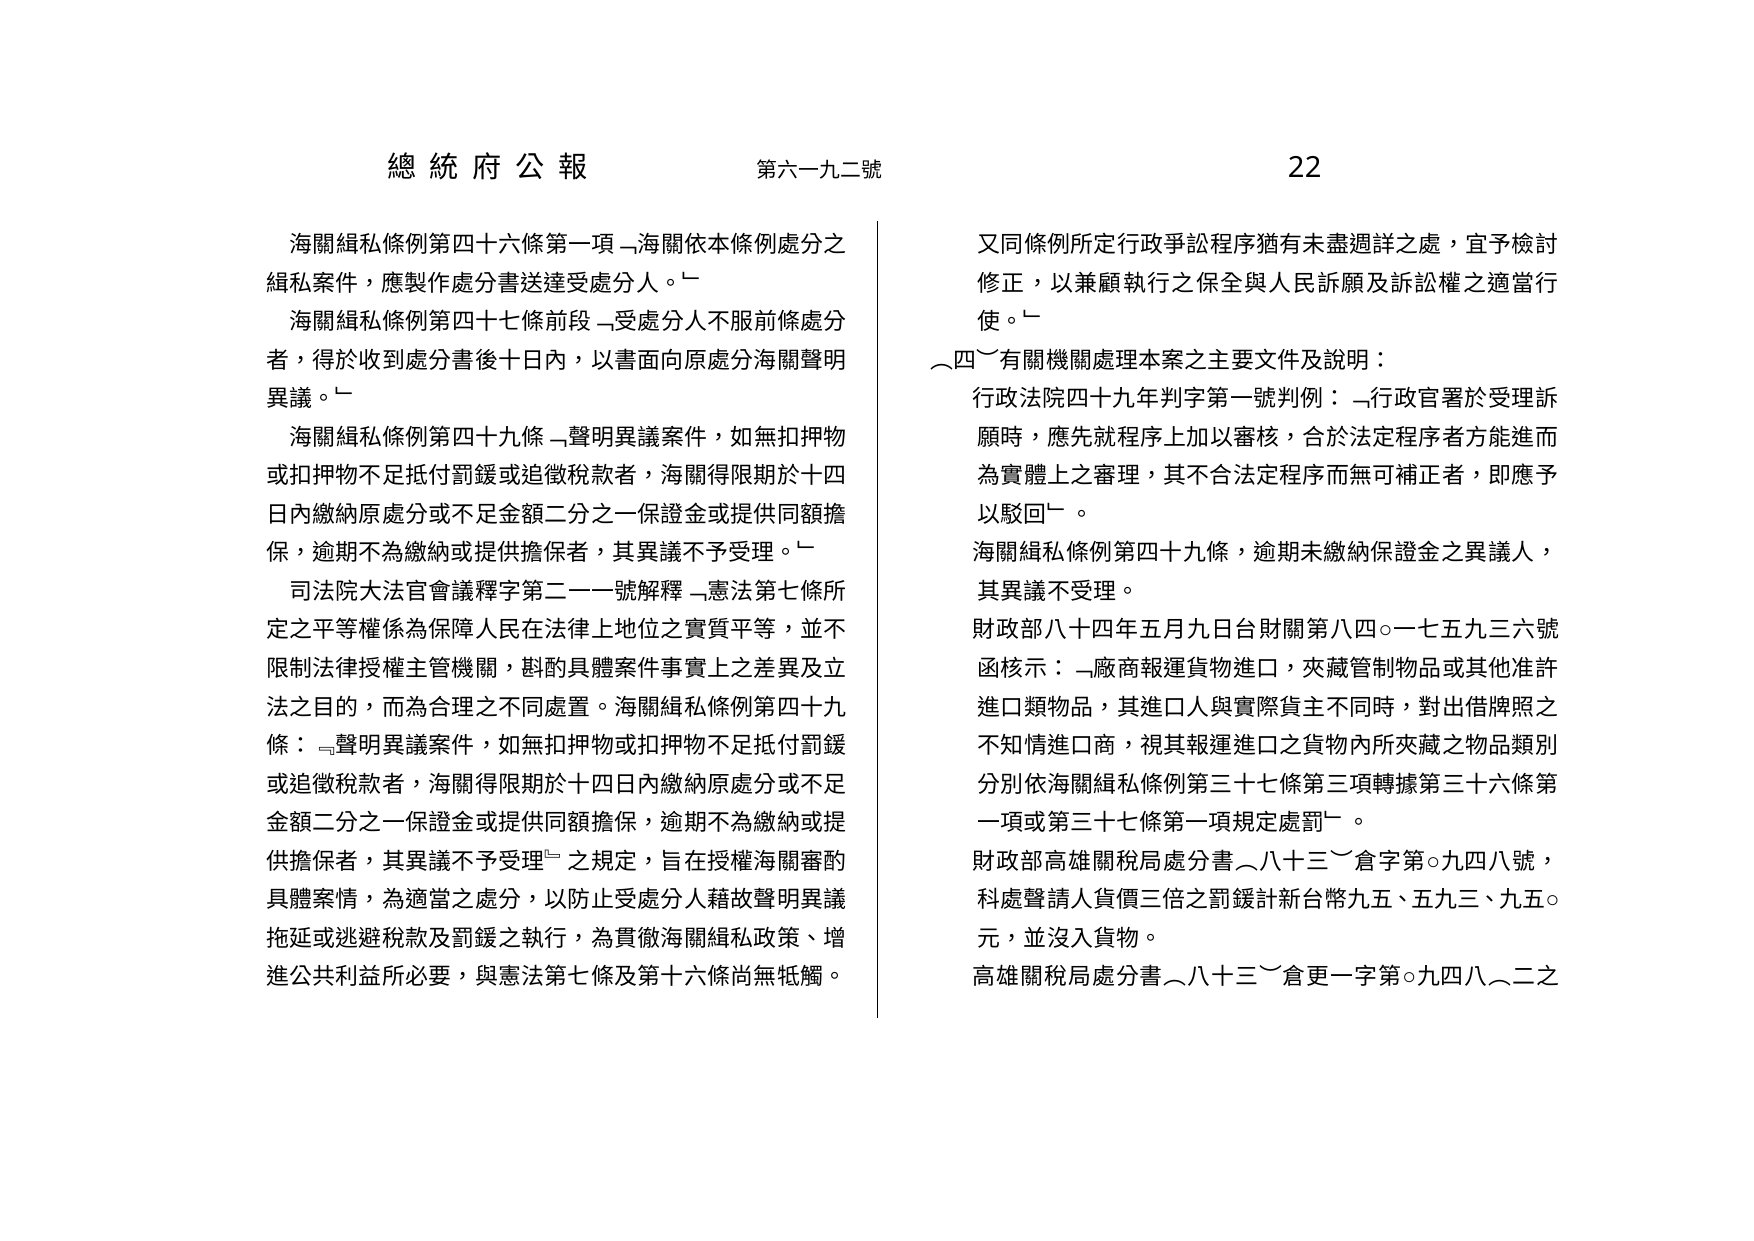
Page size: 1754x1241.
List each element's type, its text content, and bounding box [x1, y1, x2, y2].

text 海關緝私條例第四十九條，逾期未繳納保證金之異議人，其異議不受理。 [954, 530, 1559, 607]
text 司法院大法官會議釋字第二一一號解釋﹁憲法第七條所定之平等權係為保障人民在法律上地位之實質平等，並不限制法律授權主管機關，斟酌具體案件事實上之差異及立法之目的，而為合理之不同處置。海關緝私條例第四十九條：﹃聲明異議案件，如無扣押物或扣押物不足抵付罰鍰或追徵稅款者，海關得限期於十四日內繳納原處分或不足金額二分之一保證金或提供同額擔保，逾期不為繳納或提供擔保者，其異議不予受理﹄之規定，旨在授權海關審酌具體案情，為適當之處分，以防止受處分人藉故聲明異議，拖延或逃避稅款及罰鍰之執行，為貫徹海關緝私政策、增進公共利益所必要，與憲法第七條及第十六條尚無牴觸。又同條例所定行政爭訟程序猶有未盡週詳之處，宜予檢討修正，以兼顧執行之保全與人民訴願及訴訟權之適當行使。﹂ [977, 222, 1559, 337]
text 海關緝私條例第四十九條﹁聲明異議案件，如無扣押物或扣押物不足抵付罰鍰或追徵稅款者，海關得限期於十四日內繳納原處分或不足金額二分之一保證金或提供同額擔保，逾期不為繳納或提供擔保者，其異議不予受理。﹂ [266, 414, 847, 568]
text 海關緝私條例第四十六條第一項﹁海關依本條例處分之緝私案件，應製作處分書送達受處分人。﹂ [266, 222, 847, 299]
text 財政部八十四年五月九日台財關第八四○一七五九三六號函核示：﹁廠商報運貨物進口，夾藏管制物品或其他准許進口類物品，其進口人與實際貨主不同時，對出借牌照之不知情進口商，視其報運進口之貨物內所夾藏之物品類別，分別依海關緝私條例第三十七條第三項轉據第三十六條第一項或第三十七條第一項規定處罰﹂。 [954, 607, 1559, 838]
text 高雄關稅局處分書︵八十三︶倉更一字第○九四八︵二之一︶號，改科處聲請人一倍之罰鍰計新台幣三一、八六四、六五○元。 [954, 954, 1559, 992]
text ︵四︶有關機關處理本案之主要文件及說明： [930, 337, 1559, 376]
text 財政部高雄關稅局處分書︵八十三︶倉字第○九四八號，科處聲請人貨價三倍之罰鍰計新台幣九五、五九三、九五○元，並沒入貨物。 [954, 838, 1559, 954]
text 行政法院四十九年判字第一號判例：﹁行政官署於受理訴願時，應先就程序上加以審核，合於法定程序者方能進而為實體上之審理，其不合法定程序而無可補正者，即應予以駁回﹂。 [954, 376, 1559, 530]
text 司法院大法官會議釋字第二一一號解釋﹁憲法第七條所定之平等權係為保障人民在法律上地位之實質平等，並不限制法律授權主管機關，斟酌具體案件事實上之差異及立法之目的，而為合理之不同處置。海關緝私條例第四十九條：﹃聲明異議案件，如無扣押物或扣押物不足抵付罰鍰或追徵稅款者，海關得限期於十四日內繳納原處分或不足金額二分之一保證金或提供同額擔保，逾期不為繳納或提供擔保者，其異議不予受理﹄之規定，旨在授權海關審酌具體案情，為適當之處分，以防止受處分人藉故聲明異議，拖延或逃避稅款及罰鍰之執行，為貫徹海關緝私政策、增進公共利益所必要，與憲法第七條及第十六條尚無牴觸。又同條例所定行政爭訟程序猶有未盡週詳之處，宜予檢討修正，以兼顧執行之保全與人民訴願及訴訟權之適當行使。﹂ [266, 568, 847, 992]
text 海關緝私條例第四十七條前段﹁受處分人不服前條處分者，得於收到處分書後十日內，以書面向原處分海關聲明異議。﹂ [266, 299, 847, 414]
